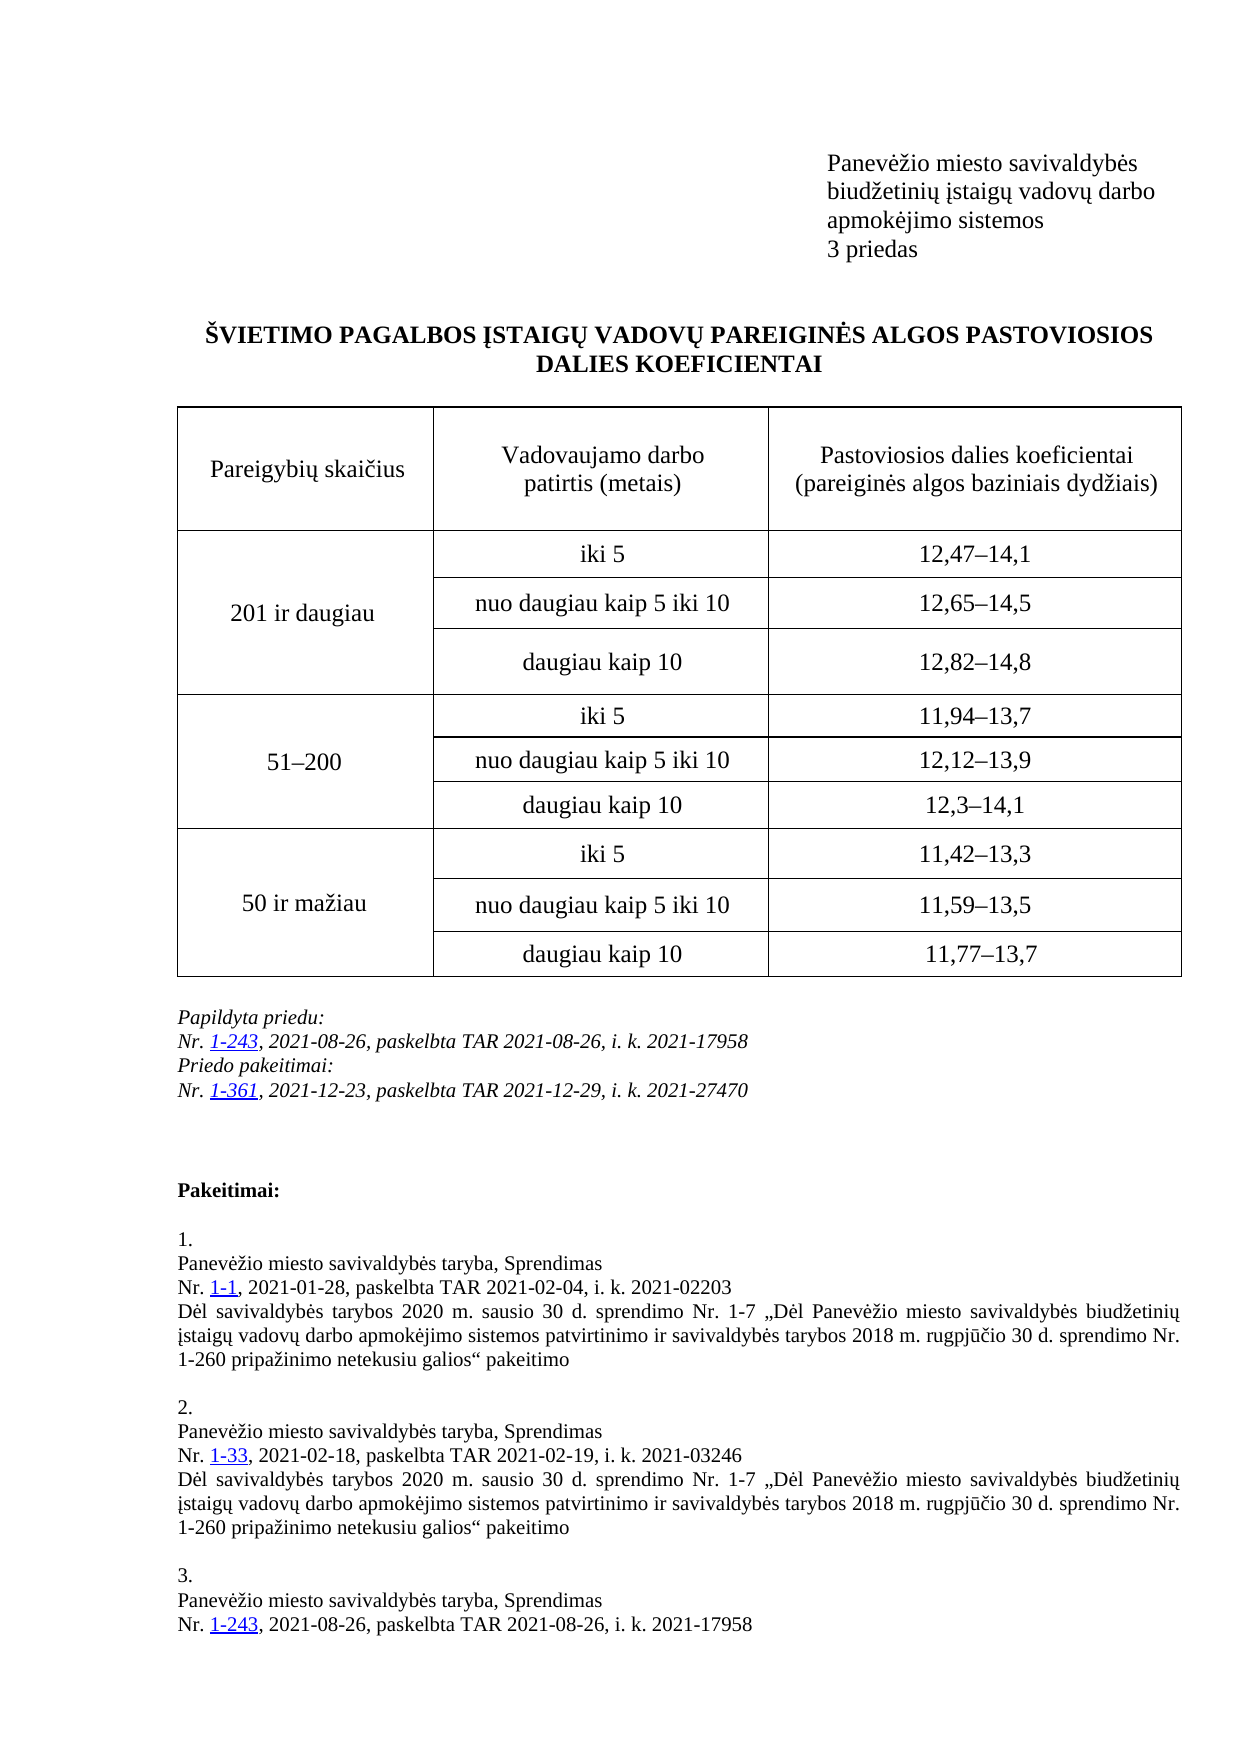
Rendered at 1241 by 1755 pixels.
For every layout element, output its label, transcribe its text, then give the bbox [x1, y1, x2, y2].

table_cell 51–200 [178, 695, 433, 828]
text Priedo pakeitimai: [177, 1053, 1181, 1077]
table_cell iki 5 [434, 829, 768, 878]
text Panevėžio miesto savivaldybės taryba, Sprendimas [177, 1587, 1181, 1612]
table_cell 11,59–13,5 [769, 879, 1181, 931]
table_cell daugiau kaip 10 [434, 932, 768, 976]
text ŠVIETIMO PAGALBOS ĮSTAIGŲ VADOVŲ PAREIGINĖS ALGOS PASTOVIOSIOS DALIES KOEFICIENTAI [177, 320, 1181, 378]
table_cell 12,65–14,5 [769, 578, 1181, 628]
table_cell daugiau kaip 10 [434, 782, 768, 828]
table_cell 12,82–14,8 [769, 629, 1181, 694]
text Panevėžio miesto savivaldybės taryba, Sprendimas [177, 1251, 1181, 1275]
text Dėl savivaldybės tarybos 2020 m. sausio 30 d. sprendimo Nr. 1-7 „Dėl Panevėžio miesto savivaldybės biudžetinių įstaigų vadovų darbo apmokėjimo sistemos patvirtinimo ir savivaldybės tarybos 2018 m. rugpjūčio 30 d. sprendimo Nr. 1-260 pripažinimo netekusiu galios“ pakeitimo [177, 1467, 1181, 1539]
table_header Vadovaujamo darbo patirtis (metais) [434, 408, 768, 530]
text biudžetinių įstaigų vadovų darbo [177, 176, 1181, 205]
text Nr. 1-243, 2021-08-26, paskelbta TAR 2021-08-26, i. k. 2021-17958 [177, 1029, 1181, 1053]
text Nr. 1-243, 2021-08-26, paskelbta TAR 2021-08-26, i. k. 2021-17958 [177, 1612, 1181, 1636]
text apmokėjimo sistemos [177, 205, 1181, 234]
text Panevėžio miesto savivaldybės taryba, Sprendimas [177, 1419, 1181, 1443]
text Dėl savivaldybės tarybos 2020 m. sausio 30 d. sprendimo Nr. 1-7 „Dėl Panevėžio miesto savivaldybės biudžetinių įstaigų vadovų darbo apmokėjimo sistemos patvirtinimo ir savivaldybės tarybos 2018 m. rugpjūčio 30 d. sprendimo Nr. 1-260 pripažinimo netekusiu galios“ pakeitimo [177, 1299, 1181, 1371]
table_cell 11,42–13,3 [769, 829, 1181, 878]
text Pakeitimai: [177, 1178, 1181, 1202]
text Panevėžio miesto savivaldybės [177, 148, 1181, 176]
table_cell nuo daugiau kaip 5 iki 10 [434, 738, 768, 781]
table_cell nuo daugiau kaip 5 iki 10 [434, 578, 768, 628]
text Nr. 1-33, 2021-02-18, paskelbta TAR 2021-02-19, i. k. 2021-03246 [177, 1443, 1181, 1467]
table_cell daugiau kaip 10 [434, 629, 768, 694]
table_cell iki 5 [434, 695, 768, 736]
text 1. [177, 1227, 1181, 1251]
table_header Pastoviosios dalies koeficientai (pareiginės algos baziniais dydžiais) [769, 408, 1181, 530]
text Papildyta priedu: [177, 1005, 1181, 1029]
text Nr. 1-361, 2021-12-23, paskelbta TAR 2021-12-29, i. k. 2021-27470 [177, 1077, 1181, 1102]
table_cell 12,3–14,1 [769, 782, 1181, 828]
text 3 priedas [177, 234, 1181, 263]
table_cell iki 5 [434, 531, 768, 577]
table_header Pareigybių skaičius [178, 408, 433, 530]
table_cell 11,94–13,7 [769, 695, 1181, 736]
table_cell 201 ir daugiau [178, 531, 433, 694]
text Nr. 1-1, 2021-01-28, paskelbta TAR 2021-02-04, i. k. 2021-02203 [177, 1275, 1181, 1299]
table_cell 12,47–14,1 [769, 531, 1181, 577]
text 3. [177, 1563, 1181, 1587]
text 2. [177, 1395, 1181, 1419]
table_cell 11,77–13,7 [769, 932, 1181, 976]
table_cell nuo daugiau kaip 5 iki 10 [434, 879, 768, 931]
table_cell 50 ir mažiau [178, 829, 433, 976]
table_cell 12,12–13,9 [769, 738, 1181, 781]
